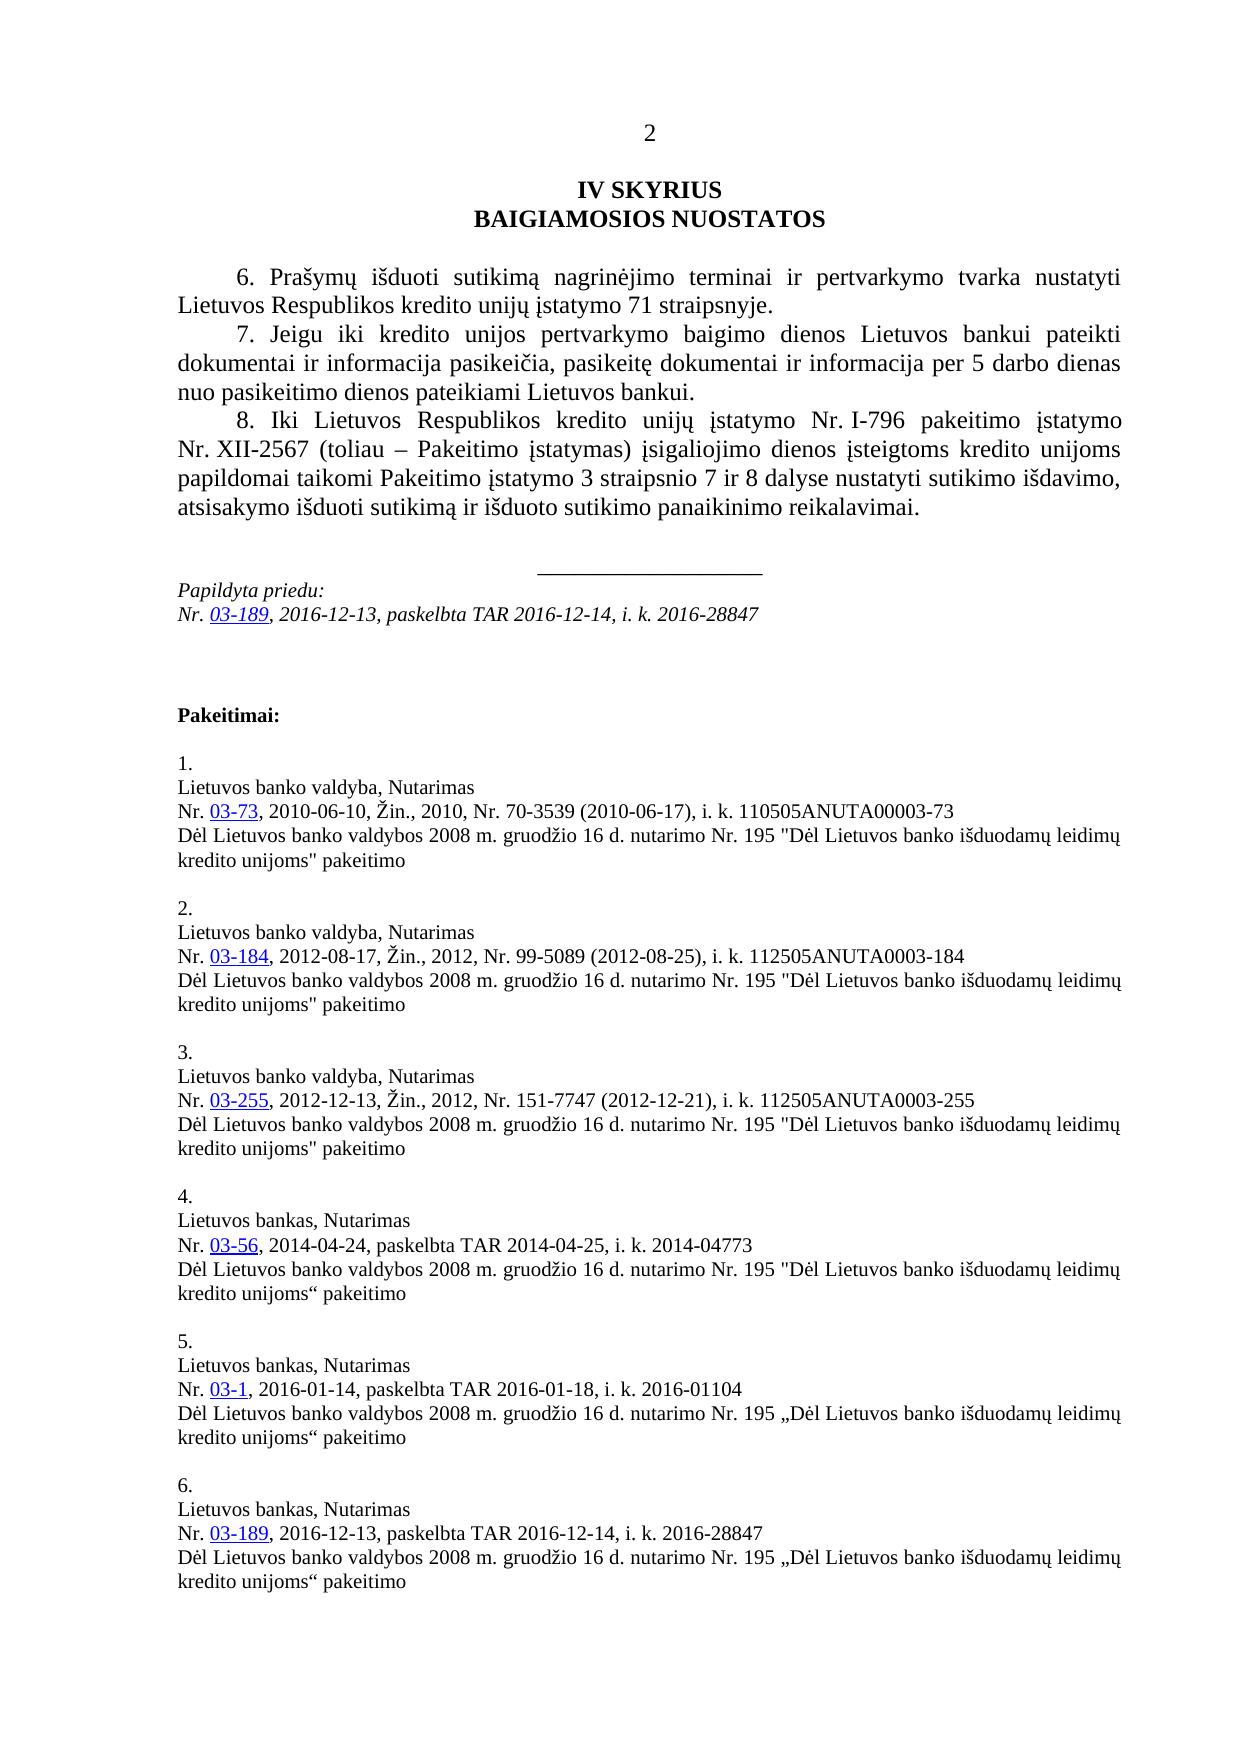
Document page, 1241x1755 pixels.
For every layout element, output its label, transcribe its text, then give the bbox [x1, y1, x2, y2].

text Lietuvos banko valdyba, Nutarimas [177, 775, 1122, 799]
text 7. Jeigu iki kredito unijos pertvarkymo baigimo dienos Lietuvos bankui pateikti dokumentai ir informacija pasikeičia, pasikeitę dokumentai ir informacija per 5 darbo dienas nuo pasikeitimo dienos pateikiami Lietuvos bankui. [177, 319, 1122, 406]
text Nr. 03-189, 2016-12-13, paskelbta TAR 2016-12-14, i. k. 2016-28847 [177, 1521, 1122, 1545]
text 1. [177, 751, 1122, 775]
text __________________ [177, 549, 1122, 578]
text Lietuvos banko valdyba, Nutarimas [177, 1064, 1122, 1088]
text 6. [177, 1473, 1122, 1497]
text Pakeitimai: [177, 703, 1122, 727]
text BAIGIAMOSIOS NUOSTATOS [177, 204, 1122, 233]
text Nr. 03-189, 2016-12-13, paskelbta TAR 2016-12-14, i. k. 2016-28847 [177, 602, 1122, 626]
text 6. Prašymų išduoti sutikimą nagrinėjimo terminai ir pertvarkymo tvarka nustatyti Lietuvos Respublikos kredito unijų įstatymo 71 straipsnyje. [177, 262, 1122, 319]
text Dėl Lietuvos banko valdybos 2008 m. gruodžio 16 d. nutarimo Nr. 195 „Dėl Lietuvos banko išduodamų leidimų kredito unijoms“ pakeitimo [177, 1401, 1122, 1449]
text Papildyta priedu: [177, 578, 1122, 602]
text Lietuvos banko valdyba, Nutarimas [177, 920, 1122, 944]
text Nr. 03-184, 2012-08-17, Žin., 2012, Nr. 99-5089 (2012-08-25), i. k. 112505ANUTA0003-184 [177, 944, 1122, 968]
text 8. Iki Lietuvos Respublikos kredito unijų įstatymo Nr. I-796 pakeitimo įstatymo Nr. XII-2567 (toliau – Pakeitimo įstatymas) įsigaliojimo dienos įsteigtoms kredito unijoms papildomai taikomi Pakeitimo įstatymo 3 straipsnio 7 ir 8 dalyse nustatyti sutikimo išdavimo, atsisakymo išduoti sutikimą ir išduoto sutikimo panaikinimo reikalavimai. [177, 406, 1122, 521]
text Lietuvos bankas, Nutarimas [177, 1497, 1122, 1521]
text 5. [177, 1329, 1122, 1353]
text Lietuvos bankas, Nutarimas [177, 1208, 1122, 1232]
text Nr. 03-73, 2010-06-10, Žin., 2010, Nr. 70-3539 (2010-06-17), i. k. 110505ANUTA00003-73 [177, 799, 1122, 823]
text 2. [177, 896, 1122, 920]
text Dėl Lietuvos banko valdybos 2008 m. gruodžio 16 d. nutarimo Nr. 195 "Dėl Lietuvos banko išduodamų leidimų kredito unijoms" pakeitimo [177, 968, 1122, 1016]
text Nr. 03-56, 2014-04-24, paskelbta TAR 2014-04-25, i. k. 2014-04773 [177, 1232, 1122, 1257]
text Dėl Lietuvos banko valdybos 2008 m. gruodžio 16 d. nutarimo Nr. 195 "Dėl Lietuvos banko išduodamų leidimų kredito unijoms“ pakeitimo [177, 1257, 1122, 1305]
text Dėl Lietuvos banko valdybos 2008 m. gruodžio 16 d. nutarimo Nr. 195 "Dėl Lietuvos banko išduodamų leidimų kredito unijoms" pakeitimo [177, 1112, 1122, 1160]
text Lietuvos bankas, Nutarimas [177, 1353, 1122, 1377]
text 3. [177, 1040, 1122, 1064]
text Dėl Lietuvos banko valdybos 2008 m. gruodžio 16 d. nutarimo Nr. 195 "Dėl Lietuvos banko išduodamų leidimų kredito unijoms" pakeitimo [177, 823, 1122, 872]
text Nr. 03-1, 2016-01-14, paskelbta TAR 2016-01-18, i. k. 2016-01104 [177, 1377, 1122, 1401]
text Dėl Lietuvos banko valdybos 2008 m. gruodžio 16 d. nutarimo Nr. 195 „Dėl Lietuvos banko išduodamų leidimų kredito unijoms“ pakeitimo [177, 1545, 1122, 1593]
text Nr. 03-255, 2012-12-13, Žin., 2012, Nr. 151-7747 (2012-12-21), i. k. 112505ANUTA0003-255 [177, 1088, 1122, 1112]
text IV SKYRIUS [177, 176, 1122, 204]
text 4. [177, 1184, 1122, 1208]
